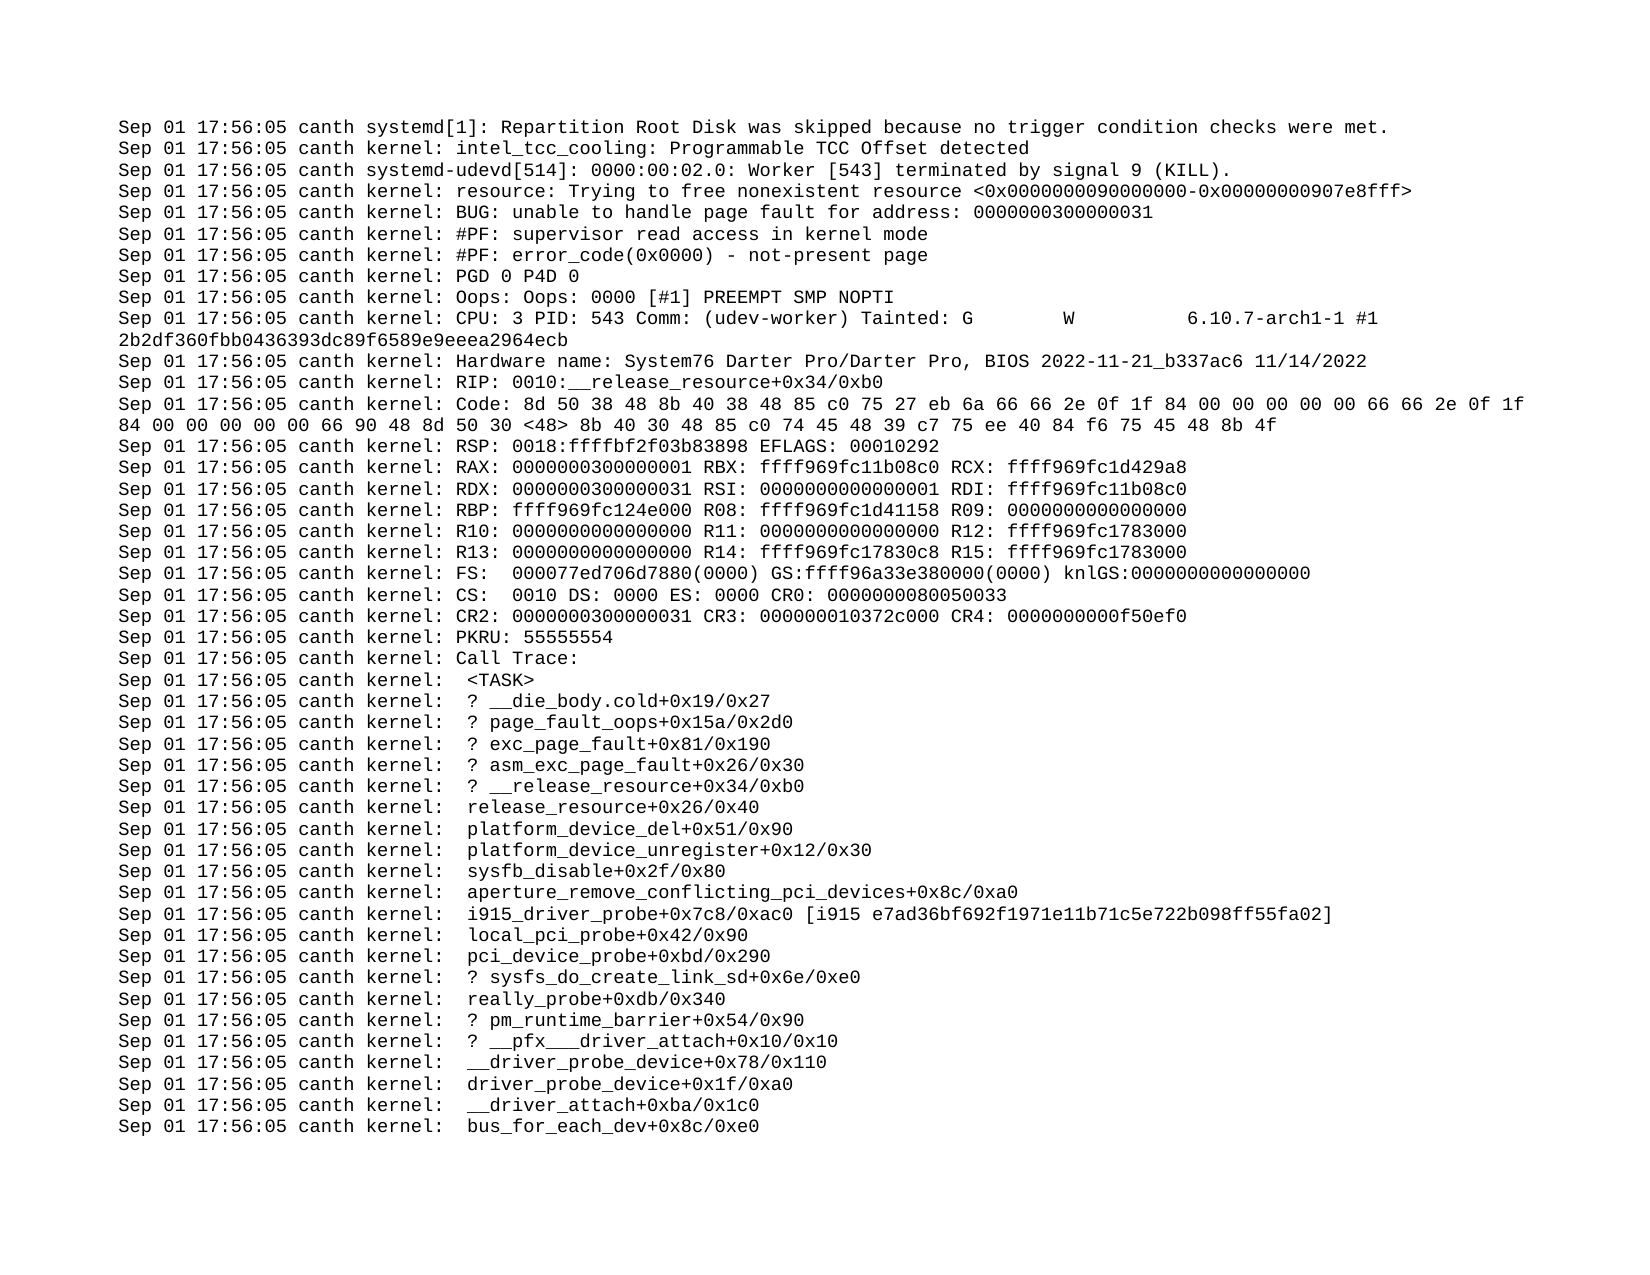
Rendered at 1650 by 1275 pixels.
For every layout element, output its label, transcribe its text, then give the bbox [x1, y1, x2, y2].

text Sep 01 17:56:05 canth kernel: #PF: error_code(0x0000) - not-present page [118, 246, 1532, 267]
text Sep 01 17:56:05 canth kernel: RIP: 0010:__release_resource+0x34/0xb0 [118, 373, 1532, 394]
text Sep 01 17:56:05 canth kernel: resource: Trying to free nonexistent resource <0x0000000090000000-0x00000000907e8fff> [118, 182, 1532, 203]
text Sep 01 17:56:05 canth kernel: platform_device_del+0x51/0x90 [118, 819, 1532, 841]
text Sep 01 17:56:05 canth kernel: <TASK> [118, 671, 1532, 692]
text Sep 01 17:56:05 canth kernel: FS: 000077ed706d7880(0000) GS:ffff96a33e380000(0000) knlGS:0000000000000000 [118, 564, 1532, 586]
text Sep 01 17:56:05 canth kernel: bus_for_each_dev+0x8c/0xe0 [118, 1117, 1532, 1138]
text Sep 01 17:56:05 canth kernel: intel_tcc_cooling: Programmable TCC Offset detected [118, 139, 1532, 161]
text Sep 01 17:56:05 canth kernel: ? __release_resource+0x34/0xb0 [118, 777, 1532, 798]
text Sep 01 17:56:05 canth kernel: Call Trace: [118, 649, 1532, 671]
text Sep 01 17:56:05 canth kernel: driver_probe_device+0x1f/0xa0 [118, 1074, 1532, 1096]
text Sep 01 17:56:05 canth kernel: ? __pfx___driver_attach+0x10/0x10 [118, 1032, 1532, 1053]
text Sep 01 17:56:05 canth kernel: ? sysfs_do_create_link_sd+0x6e/0xe0 [118, 968, 1532, 989]
text Sep 01 17:56:05 canth kernel: RSP: 0018:ffffbf2f03b83898 EFLAGS: 00010292 [118, 437, 1532, 458]
text Sep 01 17:56:05 canth kernel: CS: 0010 DS: 0000 ES: 0000 CR0: 0000000080050033 [118, 586, 1532, 607]
text Sep 01 17:56:05 canth kernel: #PF: supervisor read access in kernel mode [118, 224, 1532, 246]
text Sep 01 17:56:05 canth kernel: __driver_probe_device+0x78/0x110 [118, 1053, 1532, 1074]
text Sep 01 17:56:05 canth kernel: BUG: unable to handle page fault for address: 0000000300000031 [118, 203, 1532, 224]
text Sep 01 17:56:05 canth kernel: ? pm_runtime_barrier+0x54/0x90 [118, 1011, 1532, 1032]
text Sep 01 17:56:05 canth kernel: ? exc_page_fault+0x81/0x190 [118, 734, 1532, 756]
text Sep 01 17:56:05 canth kernel: really_probe+0xdb/0x340 [118, 989, 1532, 1011]
text Sep 01 17:56:05 canth kernel: pci_device_probe+0xbd/0x290 [118, 947, 1532, 968]
text Sep 01 17:56:05 canth kernel: i915_driver_probe+0x7c8/0xac0 [i915 e7ad36bf692f1971e11b71c5e722b098ff55fa02] [118, 904, 1532, 926]
text Sep 01 17:56:05 canth kernel: CR2: 0000000300000031 CR3: 000000010372c000 CR4: 0000000000f50ef0 [118, 607, 1532, 628]
text Sep 01 17:56:05 canth kernel: R13: 0000000000000000 R14: ffff969fc17830c8 R15: ffff969fc1783000 [118, 543, 1532, 564]
text Sep 01 17:56:05 canth kernel: PGD 0 P4D 0 [118, 267, 1532, 288]
text Sep 01 17:56:05 canth kernel: R10: 0000000000000000 R11: 0000000000000000 R12: ffff969fc1783000 [118, 522, 1532, 543]
text Sep 01 17:56:05 canth kernel: Oops: Oops: 0000 [#1] PREEMPT SMP NOPTI [118, 288, 1532, 309]
text Sep 01 17:56:05 canth systemd-udevd[514]: 0000:00:02.0: Worker [543] terminated by signal 9 (KILL). [118, 161, 1532, 182]
text Sep 01 17:56:05 canth kernel: __driver_attach+0xba/0x1c0 [118, 1096, 1532, 1117]
text Sep 01 17:56:05 canth kernel: Code: 8d 50 38 48 8b 40 38 48 85 c0 75 27 eb 6a 66 66 2e 0f 1f 84 00 00 00 00 00 66 66 2e 0f 1f 84 00 00 00 00 00 66 90 48 8d 50 30 <48> 8b 40 30 48 85 c0 74 45 48 39 c7 75 ee 40 84 f6 75 45 48 8b 4f [118, 394, 1532, 437]
text Sep 01 17:56:05 canth kernel: CPU: 3 PID: 543 Comm: (udev-worker) Tainted: G W 6.10.7-arch1-1 #1 2b2df360fbb0436393dc89f6589e9eeea2964ecb [118, 309, 1532, 352]
text Sep 01 17:56:05 canth kernel: ? __die_body.cold+0x19/0x27 [118, 692, 1532, 713]
text Sep 01 17:56:05 canth kernel: platform_device_unregister+0x12/0x30 [118, 841, 1532, 862]
text Sep 01 17:56:05 canth kernel: RAX: 0000000300000001 RBX: ffff969fc11b08c0 RCX: ffff969fc1d429a8 [118, 458, 1532, 479]
text Sep 01 17:56:05 canth kernel: ? asm_exc_page_fault+0x26/0x30 [118, 756, 1532, 777]
text Sep 01 17:56:05 canth kernel: PKRU: 55555554 [118, 628, 1532, 649]
text Sep 01 17:56:05 canth kernel: aperture_remove_conflicting_pci_devices+0x8c/0xa0 [118, 883, 1532, 904]
text Sep 01 17:56:05 canth kernel: local_pci_probe+0x42/0x90 [118, 926, 1532, 947]
text Sep 01 17:56:05 canth kernel: ? page_fault_oops+0x15a/0x2d0 [118, 713, 1532, 734]
text Sep 01 17:56:05 canth kernel: Hardware name: System76 Darter Pro/Darter Pro, BIOS 2022-11-21_b337ac6 11/14/2022 [118, 352, 1532, 373]
text Sep 01 17:56:05 canth kernel: RBP: ffff969fc124e000 R08: ffff969fc1d41158 R09: 0000000000000000 [118, 501, 1532, 522]
text Sep 01 17:56:05 canth kernel: sysfb_disable+0x2f/0x80 [118, 862, 1532, 883]
text Sep 01 17:56:05 canth kernel: release_resource+0x26/0x40 [118, 798, 1532, 819]
text Sep 01 17:56:05 canth systemd[1]: Repartition Root Disk was skipped because no trigger condition checks were met. [118, 118, 1532, 139]
text Sep 01 17:56:05 canth kernel: RDX: 0000000300000031 RSI: 0000000000000001 RDI: ffff969fc11b08c0 [118, 479, 1532, 501]
